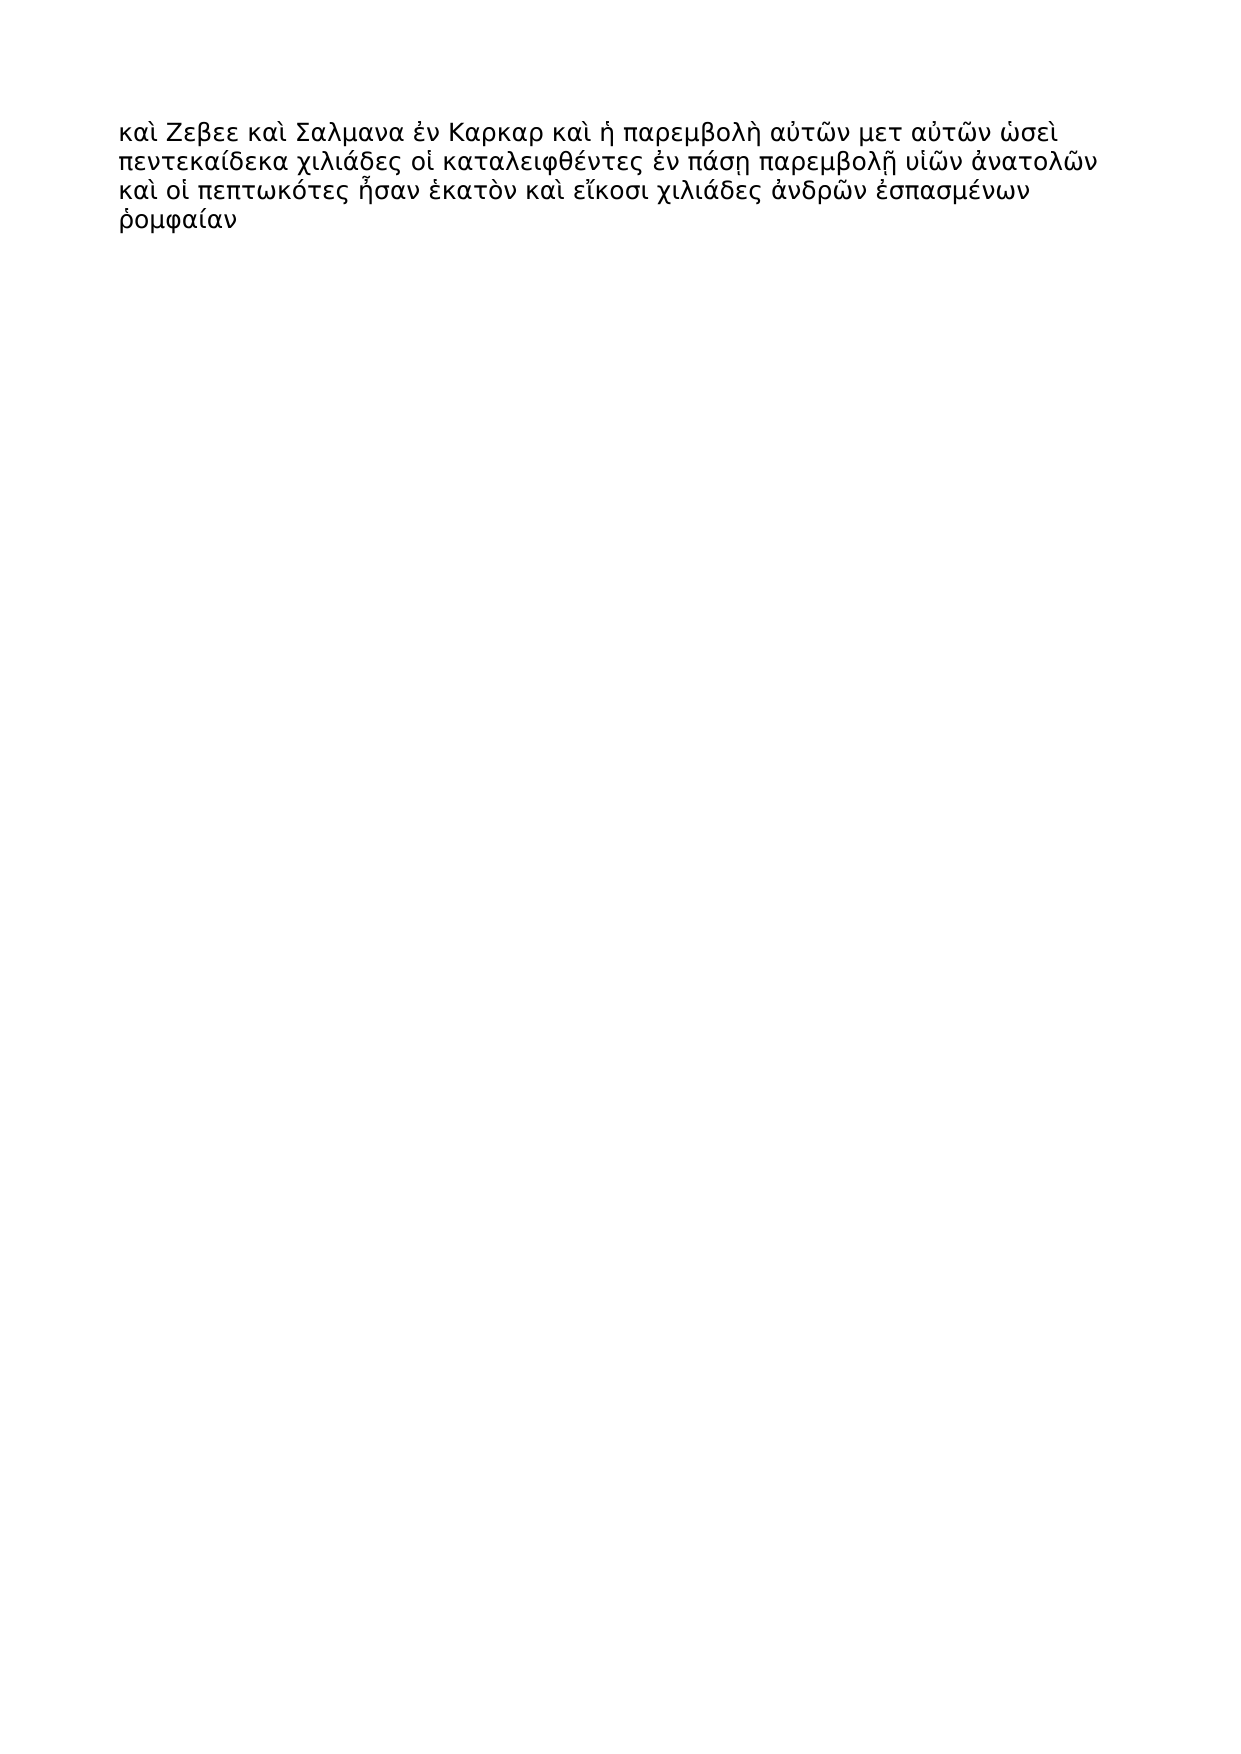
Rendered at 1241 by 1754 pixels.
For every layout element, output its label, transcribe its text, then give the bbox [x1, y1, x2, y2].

text καὶ Ζεβεε καὶ Σαλμανα ἐν Καρκαρ καὶ ἡ παρεμβολὴ αὐτῶν μετ αὐτῶν ὡσεὶ πεντεκαίδεκα χιλιάδες οἱ καταλειφθέντες ἐν πάσῃ παρεμβολῇ υἱῶν ἀνατολῶν καὶ οἱ πεπτωκότες ἦσαν ἑκατὸν καὶ εἴκοσι χιλιάδες ἀνδρῶν ἐσπασμένων ῥομφαίαν [118, 118, 1122, 235]
